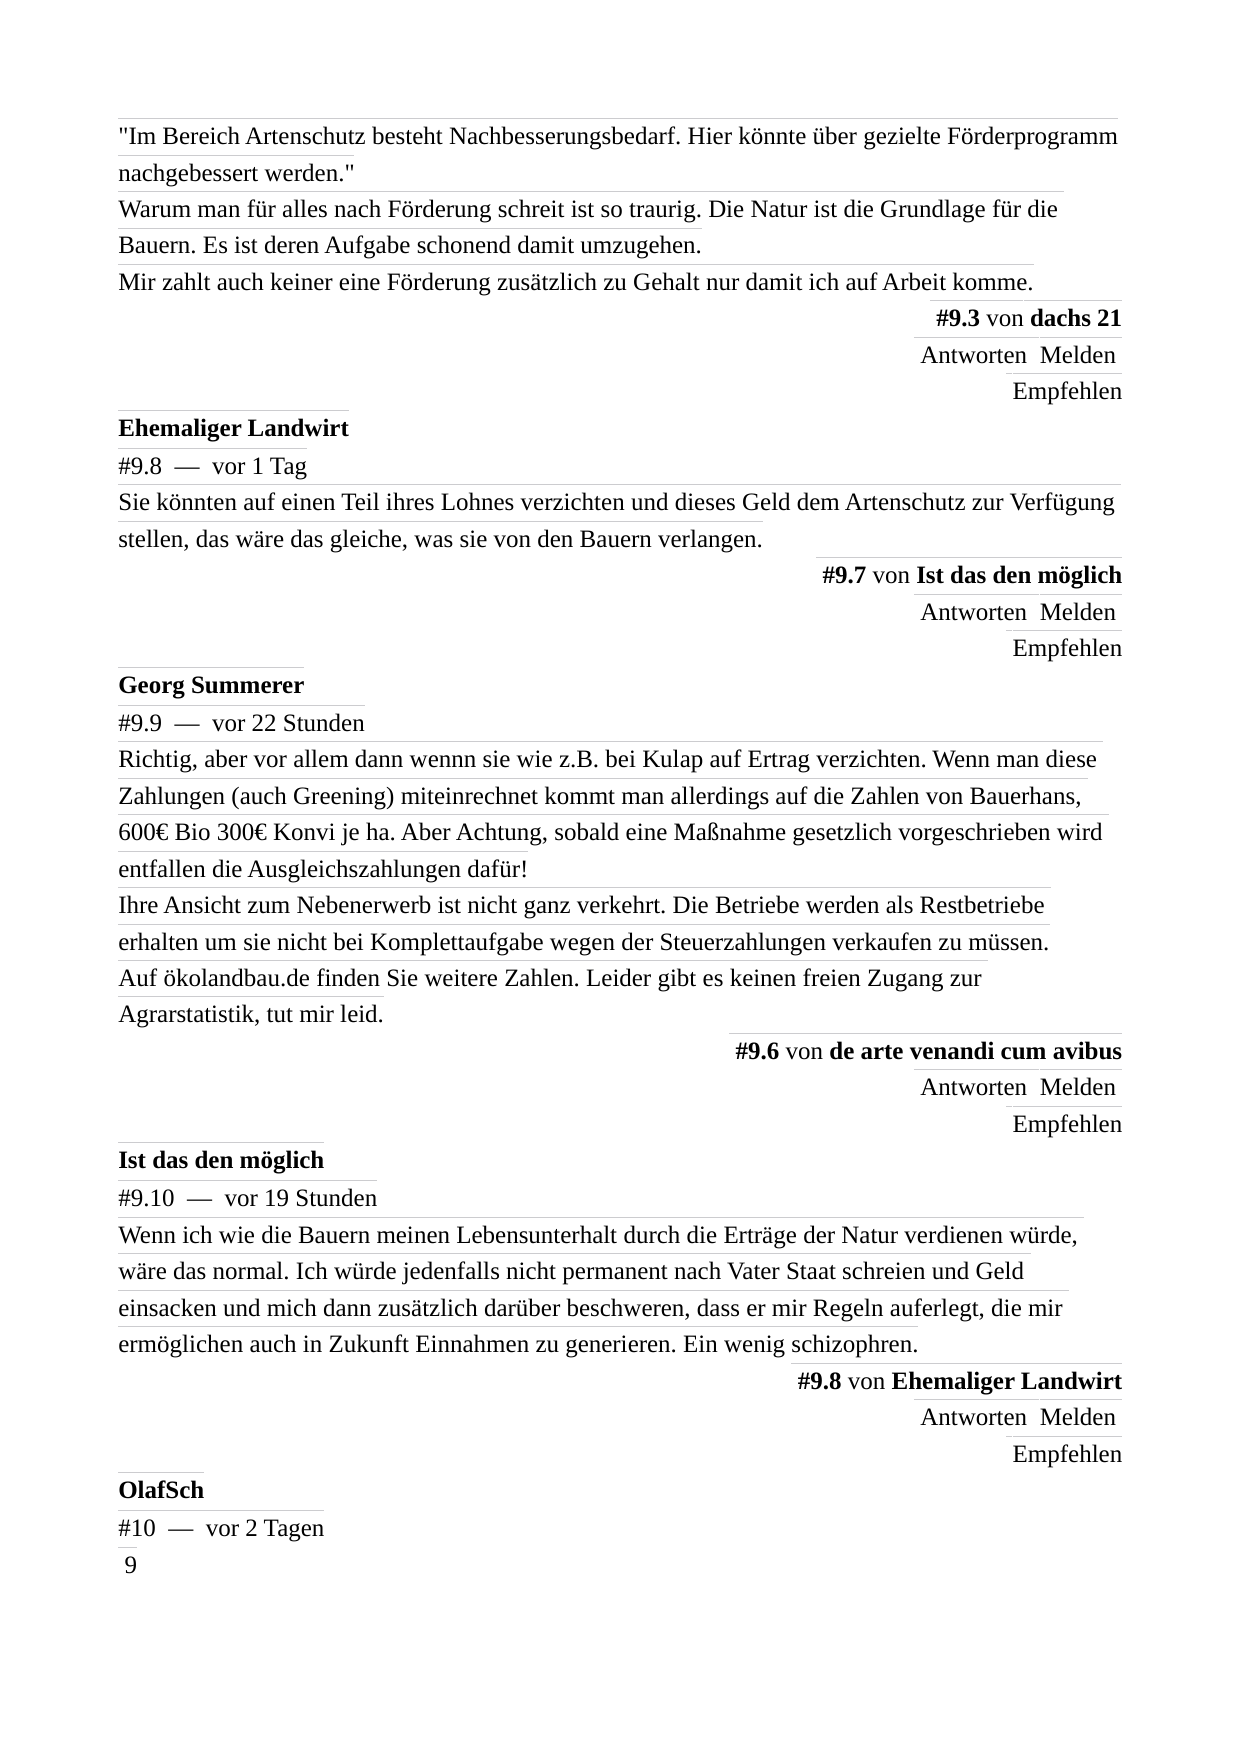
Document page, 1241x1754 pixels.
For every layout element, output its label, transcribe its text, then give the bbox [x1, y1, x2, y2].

text Mir zahlt auch keiner eine Förderung zusätzlich zu Gehalt nur damit ich auf Arbeit komme. [118, 264, 1122, 296]
text Empfehlen [118, 1436, 1122, 1467]
subtitle OlafSch [118, 1472, 1122, 1504]
text Empfehlen [118, 373, 1122, 405]
text #9.7 von Ist das den möglich [118, 557, 1122, 589]
text Sie könnten auf einen Teil ihres Lohnes verzichten und dieses Geld dem Artenschutz zur Verfügung stellen, das wäre das gleiche, was sie von den Bauern verlangen. [118, 484, 1122, 553]
text Antworten Melden [118, 1399, 1122, 1431]
text Wenn ich wie die Bauern meinen Lebensunterhalt durch die Erträge der Natur verdienen würde, wäre das normal. Ich würde jedenfalls nicht permanent nach Vater Staat schreien und Geld einsacken und mich dann zusätzlich darüber beschweren, dass er mir Regeln auferlegt, die mir ermöglichen auch in Zukunft Einnahmen zu generieren. Ein wenig schizophren. [118, 1217, 1122, 1358]
text Richtig, aber vor allem dann wennn sie wie z.B. bei Kulap auf Ertrag verzichten. Wenn man diese Zahlungen (auch Greening) miteinrechnet kommt man allerdings auf die Zahlen von Bauerhans, 600€ Bio 300€ Konvi je ha. Aber Achtung, sobald eine Maßnahme gesetzlich vorgeschrieben wird entfallen die Ausgleichszahlungen dafür! Ihre Ansicht zum Nebenerwerb ist nicht ganz verkehrt. Die Betriebe werden als Restbetriebe erhalten um sie nicht bei Komplettaufgabe wegen der Steuerzahlungen verkaufen zu müssen. Auf ökolandbau.de finden Sie weitere Zahlen. Leider gibt es keinen freien Zugang zur Agrarstatistik, tut mir leid. [118, 741, 1122, 1028]
text Empfehlen [118, 630, 1122, 662]
text #9.3 von dachs 21 [118, 300, 1122, 332]
text #9.8 — vor 1 Tag [118, 448, 1122, 480]
text Antworten Melden [118, 337, 1122, 369]
text Empfehlen [118, 1106, 1122, 1138]
text #9.8 von Ehemaliger Landwirt [118, 1363, 1122, 1394]
text #9.6 von de arte venandi cum avibus [118, 1033, 1122, 1065]
text 9 [118, 1547, 1122, 1578]
text #9.10 — vor 19 Stunden [118, 1180, 1122, 1212]
text Antworten Melden [118, 1069, 1122, 1101]
subtitle Georg Summerer [118, 667, 1122, 698]
text #10 — vor 2 Tagen [118, 1510, 1122, 1542]
text Antworten Melden [118, 594, 1122, 626]
subtitle Ist das den möglich [118, 1142, 1122, 1174]
text "Im Bereich Artenschutz besteht Nachbesserungsbedarf. Hier könnte über gezielte Förderprogramm nachgebessert werden." Warum man für alles nach Förderung schreit ist so traurig. Die Natur ist die Grundlage für die Bauern. Es ist deren Aufgabe schonend damit umzugehen. [118, 118, 1122, 259]
text #9.9 — vor 22 Stunden [118, 705, 1122, 737]
subtitle Ehemaliger Landwirt [118, 410, 1122, 442]
